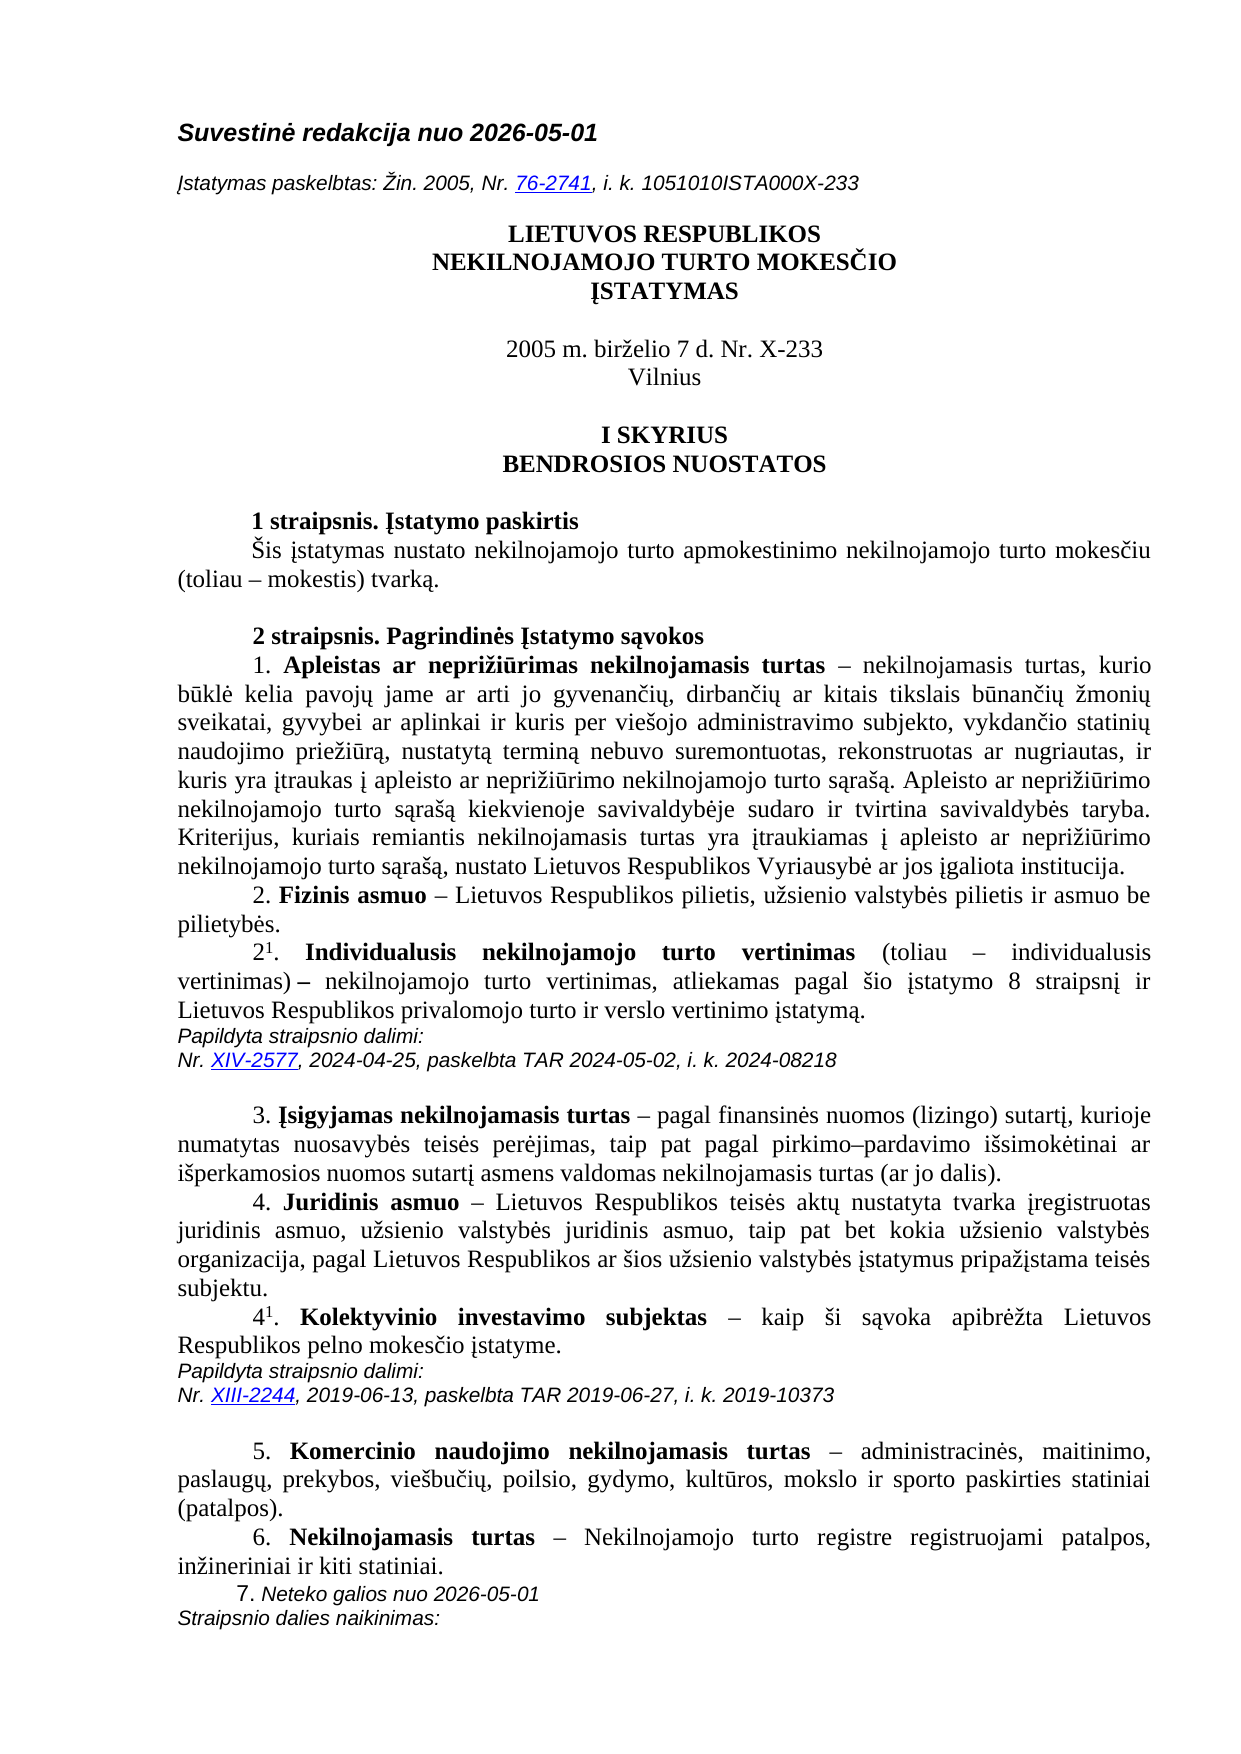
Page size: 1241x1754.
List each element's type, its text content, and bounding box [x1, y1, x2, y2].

text Papildyta straipsnio dalimi: [177, 1024, 1152, 1048]
text Papildyta straipsnio dalimi: [177, 1359, 1152, 1383]
text Straipsnio dalies naikinimas: [177, 1606, 1152, 1630]
text Šis įstatymas nustato nekilnojamojo turto apmokestinimo nekilnojamojo turto mokesčiu (toliau – mokestis) tvarką. [177, 535, 1152, 592]
text Įstatymas paskelbtas: Žin. 2005, Nr. 76-2741, i. k. 1051010ISTA000X-233 [177, 171, 1152, 195]
text Vilnius [177, 362, 1152, 391]
text 2005 m. birželio 7 d. Nr. X-233 [177, 334, 1152, 362]
text 6. Nekilnojamasis turtas – Nekilnojamojo turto registre registruojami patalpos, inžineriniai ir kiti statiniai. [177, 1522, 1152, 1579]
text Nr. XIV-2577, 2024-04-25, paskelbta TAR 2024-05-02, i. k. 2024-08218 [177, 1048, 1152, 1072]
text LIETUVOS RESPUBLIKOS [177, 219, 1152, 247]
text 7. Neteko galios nuo 2026-05-01 [177, 1579, 1152, 1606]
text 4. Juridinis asmuo – Lietuvos Respublikos teisės aktų nustatyta tvarka įregistruotas juridinis asmuo, užsienio valstybės juridinis asmuo, taip pat bet kokia užsienio valstybės organizacija, pagal Lietuvos Respublikos ar šios užsienio valstybės įstatymus pripažįstama teisės subjektu. [177, 1187, 1152, 1302]
text 2. Fizinis asmuo – Lietuvos Respublikos pilietis, užsienio valstybės pilietis ir asmuo be pilietybės. [177, 880, 1152, 937]
subtitle I SKYRIUS [177, 420, 1152, 449]
text 1. Apleistas ar neprižiūrimas nekilnojamasis turtas – nekilnojamasis turtas, kurio būklė kelia pavojų jame ar arti jo gyvenančių, dirbančių ar kitais tikslais būnančių žmonių sveikatai, gyvybei ar aplinkai ir kuris per viešojo administravimo subjekto, vykdančio statinių naudojimo priežiūrą, nustatytą terminą nebuvo suremontuotas, rekonstruotas ar nugriautas, ir kuris yra įtraukas į apleisto ar neprižiūrimo nekilnojamojo turto sąrašą. Apleisto ar neprižiūrimo nekilnojamojo turto sąrašą kiekvienoje savivaldybėje sudaro ir tvirtina savivaldybės taryba. Kriterijus, kuriais remiantis nekilnojamasis turtas yra įtraukiamas į apleisto ar neprižiūrimo nekilnojamojo turto sąrašą, nustato Lietuvos Respublikos Vyriausybė ar jos įgaliota institucija. [177, 650, 1152, 880]
text NEKILNOJAMOJO TURTO MOKESČIO [177, 247, 1152, 276]
text ĮSTATYMAS [177, 276, 1152, 305]
text 3. Įsigyjamas nekilnojamasis turtas – pagal finansinės nuomos (lizingo) sutartį, kurioje numatytas nuosavybės teisės perėjimas, taip pat pagal pirkimo–pardavimo išsimokėtinai ar išperkamosios nuomos sutartį asmens valdomas nekilnojamasis turtas (ar jo dalis). [177, 1100, 1152, 1187]
text 1 straipsnis. Įstatymo paskirtis [177, 506, 1152, 535]
text 41. Kolektyvinio investavimo subjektas – kaip ši sąvoka apibrėžta Lietuvos Respublikos pelno mokesčio įstatyme. [177, 1302, 1152, 1359]
text 2 straipsnis. Pagrindinės Įstatymo sąvokos [177, 621, 1152, 650]
text 5. Komercinio naudojimo nekilnojamasis turtas – administracinės, maitinimo, paslaugų, prekybos, viešbučių, poilsio, gydymo, kultūros, mokslo ir sporto paskirties statiniai (patalpos). [177, 1436, 1152, 1522]
text 21. Individualusis nekilnojamojo turto vertinimas (toliau – individualusis vertinimas) – nekilnojamojo turto vertinimas, atliekamas pagal šio įstatymo 8 straipsnį ir Lietuvos Respublikos privalomojo turto ir verslo vertinimo įstatymą. [177, 937, 1152, 1024]
text Nr. XIII-2244, 2019-06-13, paskelbta TAR 2019-06-27, i. k. 2019-10373 [177, 1383, 1152, 1407]
text Suvestinė redakcija nuo 2026-05-01 [177, 118, 1152, 147]
subtitle BENDROSIOS NUOSTATOS [177, 449, 1152, 477]
